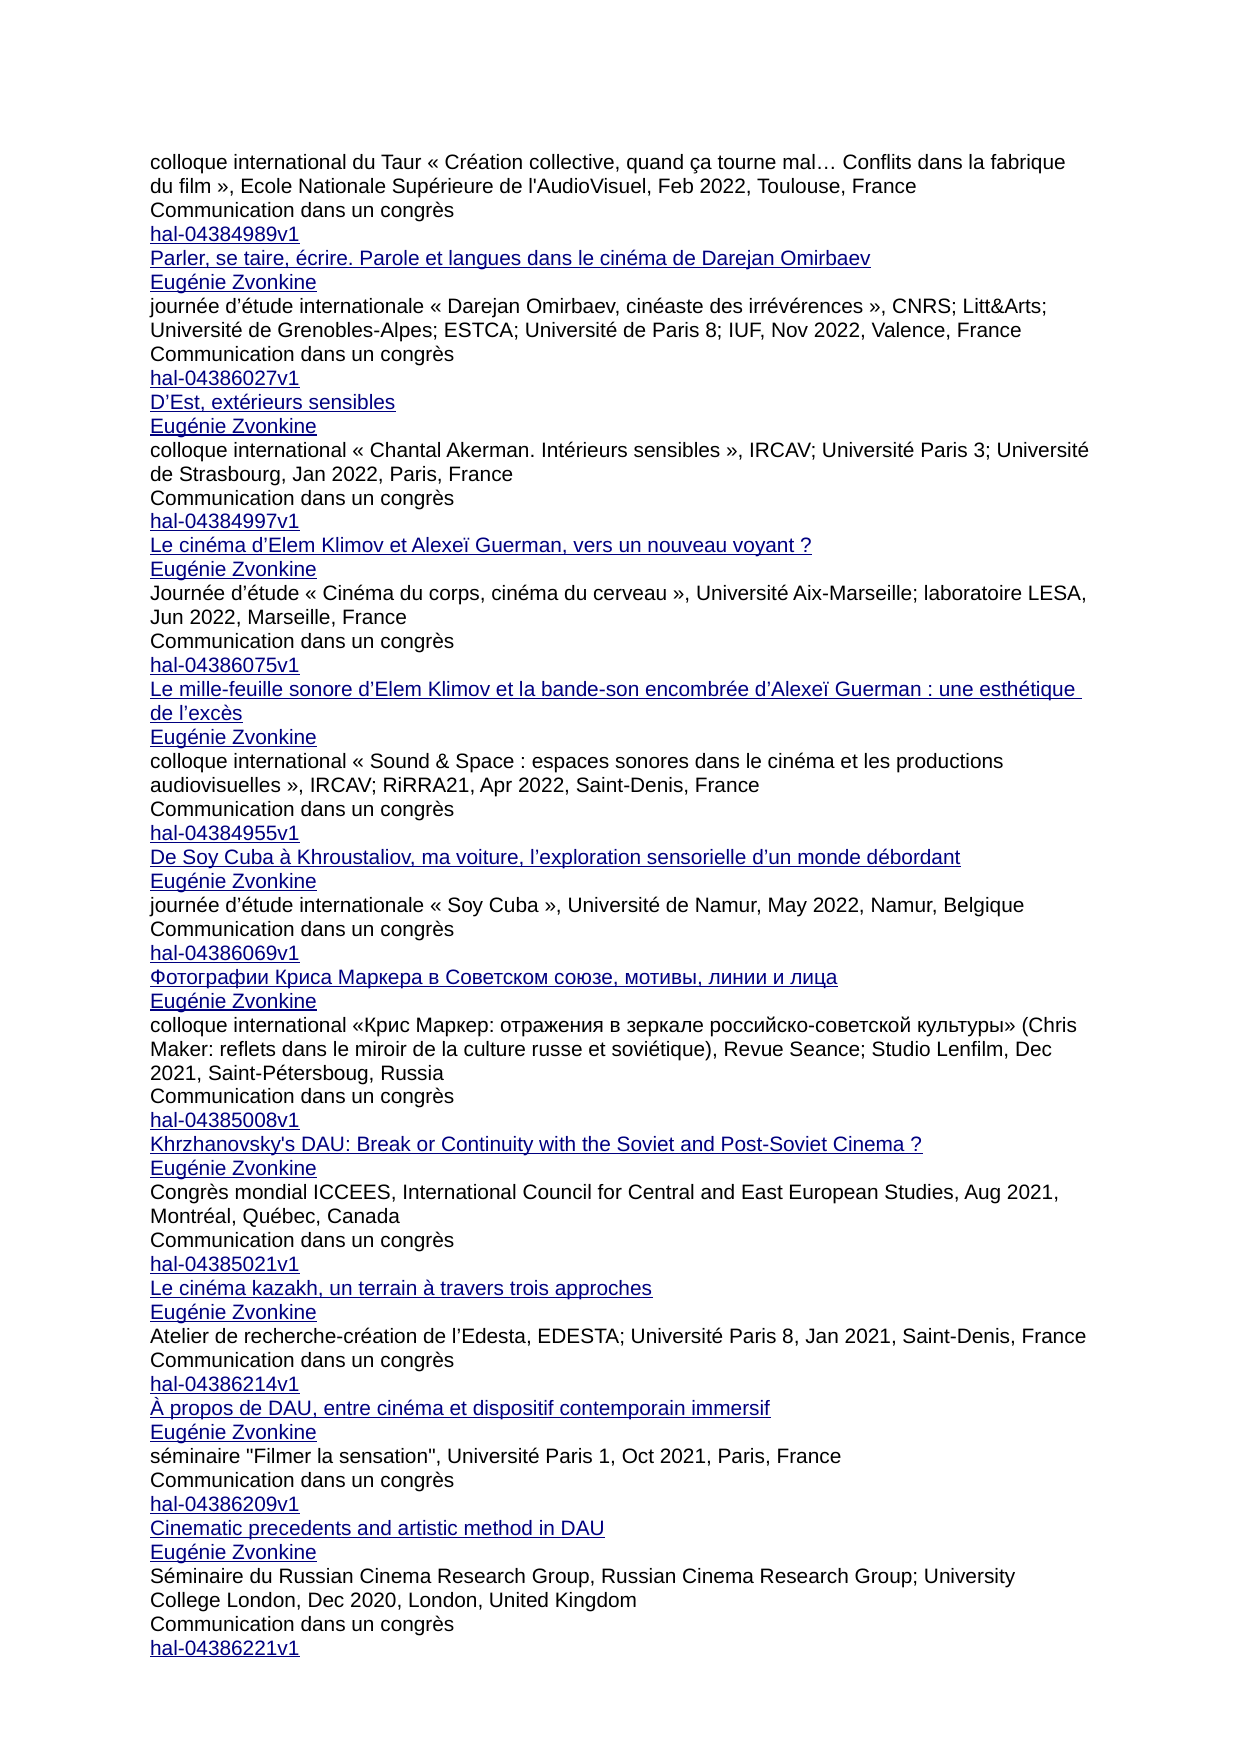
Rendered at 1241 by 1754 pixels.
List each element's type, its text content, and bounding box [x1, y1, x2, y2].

table_cell Le cinéma d’Elem Klimov et Alexeï Guerman, vers un nouveau voyant ? Eugénie Zvonkine Journée d’étude « Cinéma du corps, cinéma du cerveau », Université Aix-Marseille; laboratoire LESA, Jun 2022, Marseille, France Communication dans un congrès hal-04386075v1 [150, 533, 1090, 677]
table_cell Parler, se taire, écrire. Parole et langues dans le cinéma de Darejan Omirbaev Eugénie Zvonkine journée d’étude internationale « Darejan Omirbaev, cinéaste des irrévérences », CNRS; Litt&Arts; Université de Grenobles-Alpes; ESTCA; Université de Paris 8; IUF, Nov 2022, Valence, France Communication dans un congrès hal-04386027v1 [150, 246, 1090, 389]
table_cell Khrzhanovsky's DAU: Break or Continuity with the Soviet and Post-Soviet Cinema ? Eugénie Zvonkine Congrès mondial ICCEES, International Council for Central and East European Studies, Aug 2021, Montréal, Québec, Canada Communication dans un congrès hal-04385021v1 [150, 1132, 1090, 1276]
table_cell De Soy Cuba à Khroustaliov, ma voiture, l’exploration sensorielle d’un monde débordant Eugénie Zvonkine journée d’étude internationale « Soy Cuba », Université de Namur, May 2022, Namur, Belgique Communication dans un congrès hal-04386069v1 [150, 845, 1090, 964]
table_cell Le mille-feuille sonore d’Elem Klimov et la bande-son encombrée d’Alexeï Guerman : une esthétique de l’excès Eugénie Zvonkine colloque international « Sound & Space : espaces sonores dans le cinéma et les productions audiovisuelles », IRCAV; RiRRA21, Apr 2022, Saint-Denis, France Communication dans un congrès hal-04384955v1 [150, 677, 1090, 845]
table_cell colloque international du Taur « Création collective, quand ça tourne mal… Conflits dans la fabrique du film », Ecole Nationale Supérieure de l'AudioVisuel, Feb 2022, Toulouse, France Communication dans un congrès hal-04384989v1 [150, 150, 1090, 246]
table_cell D’Est, extérieurs sensibles Eugénie Zvonkine colloque international « Chantal Akerman. Intérieurs sensibles », IRCAV; Université Paris 3; Université de Strasbourg, Jan 2022, Paris, France Communication dans un congrès hal-04384997v1 [150, 390, 1090, 533]
table_cell À propos de DAU, entre cinéma et dispositif contemporain immersif Eugénie Zvonkine séminaire "Filmer la sensation", Université Paris 1, Oct 2021, Paris, France Communication dans un congrès hal-04386209v1 [150, 1396, 1090, 1516]
table_cell Фотографии Криса Маркера в Советском союзе, мотивы, линии и лица Eugénie Zvonkine colloque international «Крис Маркер: отражения в зеркале российско-советской культуры» (Chris Maker: reflets dans le miroir de la culture russe et soviétique), Revue Seance; Studio Lenfilm, Dec 2021, Saint-Pétersboug, Russia Communication dans un congrès hal-04385008v1 [150, 965, 1090, 1132]
table_cell Le cinéma kazakh, un terrain à travers trois approches Eugénie Zvonkine Atelier de recherche-création de l’Edesta, EDESTA; Université Paris 8, Jan 2021, Saint-Denis, France Communication dans un congrès hal-04386214v1 [150, 1276, 1090, 1396]
table_cell Cinematic precedents and artistic method in DAU Eugénie Zvonkine Séminaire du Russian Cinema Research Group, Russian Cinema Research Group; University College London, Dec 2020, London, United Kingdom Communication dans un congrès hal-04386221v1 [150, 1516, 1090, 1659]
